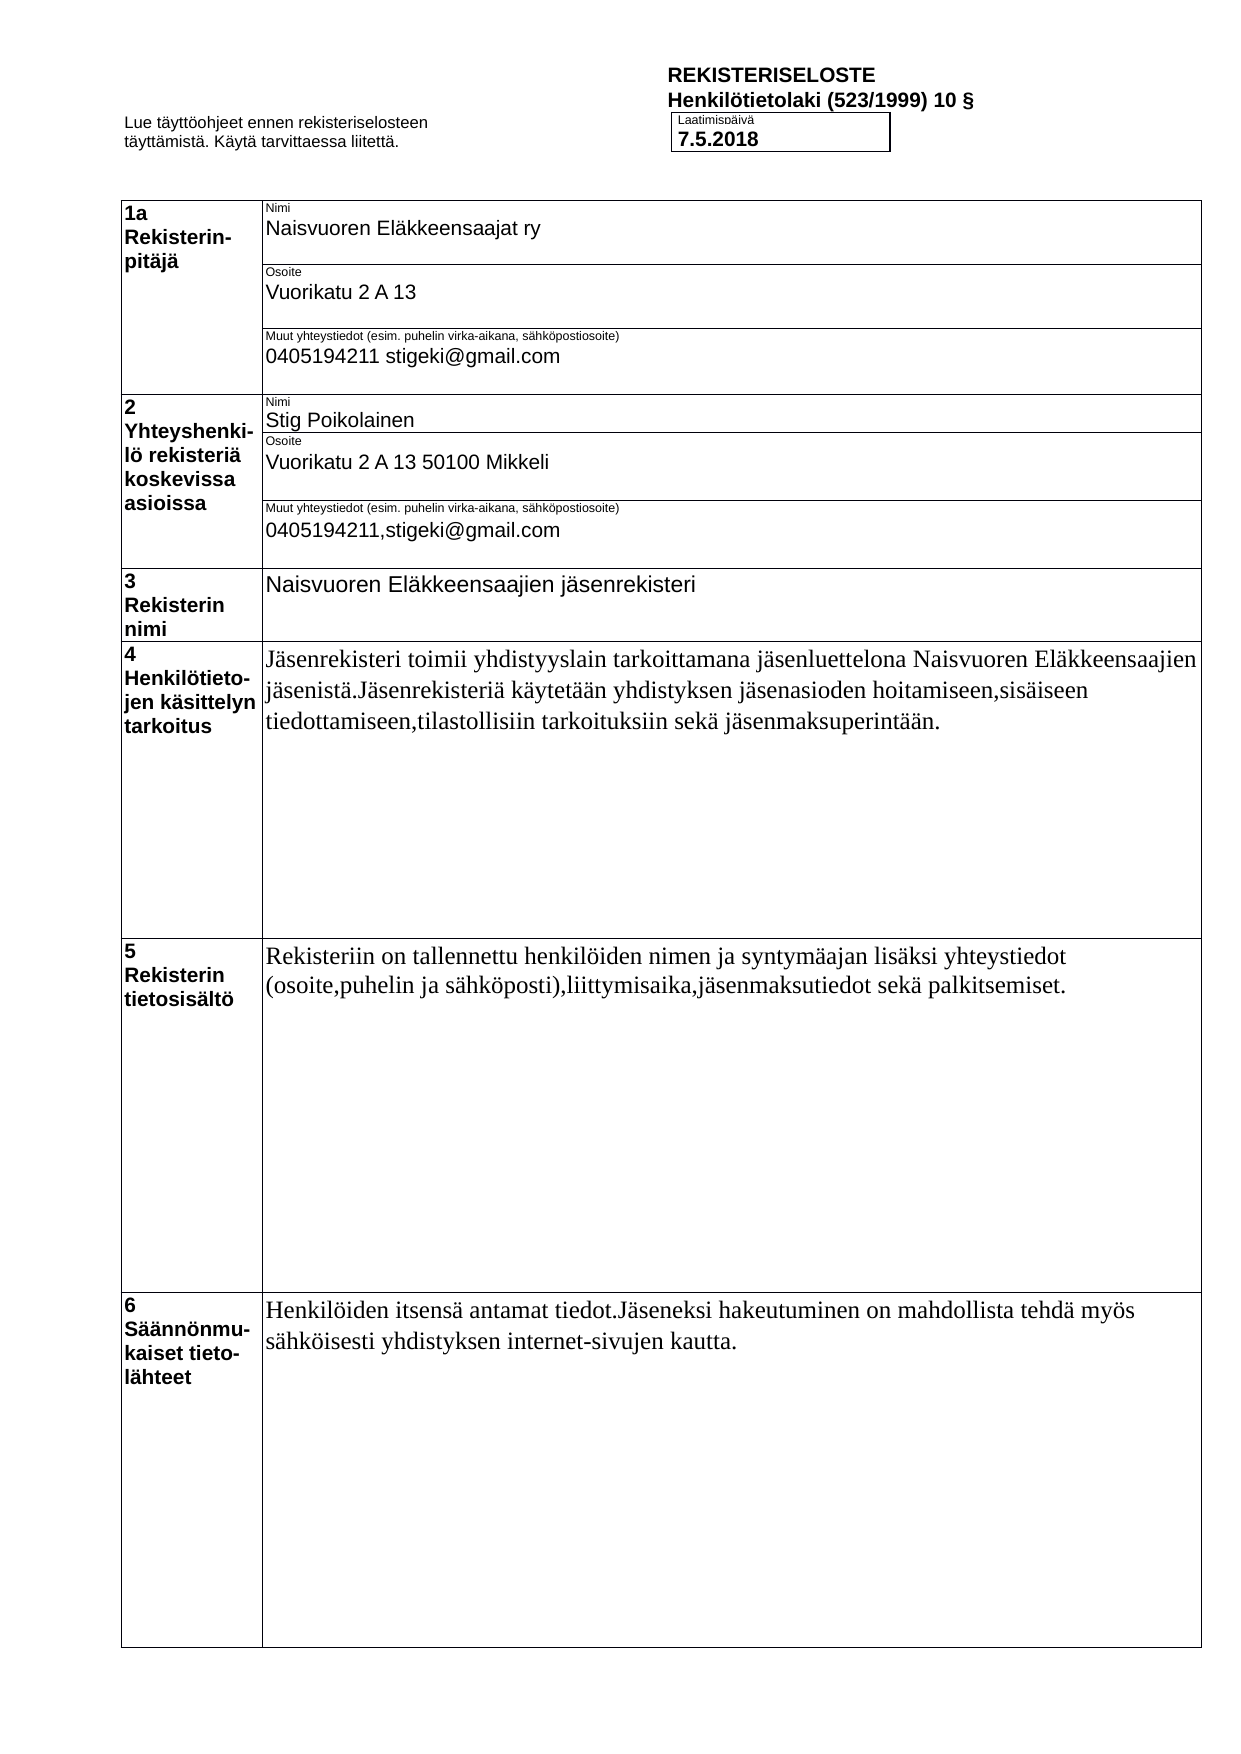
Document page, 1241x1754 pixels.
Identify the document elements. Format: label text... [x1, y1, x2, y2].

table_cell Jäsenrekisteri toimii yhdistyyslain tarkoittamana jäsenluettelona Naisvuoren Eläkkeensaajien jäsenistä.Jäsenrekisteriä käytetään yhdistyksen jäsenasioden hoitamiseen,sisäiseen tiedottamiseen,tilastollisiin tarkoituksiin sekä jäsenmaksuperintään. [263, 642, 1201, 938]
table_cell 4 Henkilötieto- jen käsittelyn tarkoitus [122, 642, 262, 938]
table_header [891, 112, 1205, 151]
table_cell 6 Säännönmu- kaiset tieto- lähteet [122, 1293, 262, 1647]
table_cell Vuorikatu 2 A 13 50100 Mikkeli [263, 447, 1201, 500]
table_cell 3 Rekisterin nimi [122, 569, 262, 641]
table_cell Osoite [263, 265, 1201, 279]
text Henkilötietolaki (523/1999) 10 § [124, 88, 1199, 112]
table_header 1a Rekisterin- pitäjä [122, 201, 262, 393]
table_cell Henkilöiden itsensä antamat tiedot.Jäseneksi hakeutuminen on mahdollista tehdä myös sähköisesti yhdistyksen internet-sivujen kautta. [263, 1293, 1201, 1647]
table_cell 0405194211 stigeki@gmail.com [263, 343, 1201, 393]
table_cell Muut yhteystiedot (esim. puhelin virka-aikana, sähköpostiosoite) [263, 501, 1201, 515]
table_cell 5 Rekisterin tietosisältö [122, 939, 262, 1292]
table_cell 2 Yhteyshenki- lö rekisteriä koskevissa asioissa [122, 395, 262, 568]
table_header Lue täyttöohjeet ennen rekisteriselosteen täyttämistä. Käytä tarvittaessa liitettä. [118, 112, 671, 151]
table_cell Nimi [263, 395, 1201, 407]
table_cell Rekisteriin on tallennettu henkilöiden nimen ja syntymäajan lisäksi yhteystiedot (osoite,puhelin ja sähköposti),liittymisaika,jäsenmaksutiedot sekä palkitsemiset. [263, 939, 1201, 1292]
table_cell Naisvuoren Eläkkeensaajien jäsenrekisteri [263, 569, 1201, 641]
table_cell Osoite [263, 433, 1201, 447]
table_cell 7.5.2018 [672, 124, 889, 151]
table_cell 0405194211,stigeki@gmail.com [263, 515, 1201, 568]
text REKISTERISELOSTE [124, 59, 1199, 88]
table_cell Stig Poikolainen [263, 407, 1201, 432]
table_cell Naisvuoren Eläkkeensaajat ry [263, 215, 1201, 264]
table_cell Vuorikatu 2 A 13 [263, 279, 1201, 328]
table_cell Muut yhteystiedot (esim. puhelin virka-aikana, sähköpostiosoite) [263, 329, 1201, 342]
table_header Laatimispäivä [672, 113, 889, 123]
table_header Nimi [263, 201, 1201, 215]
